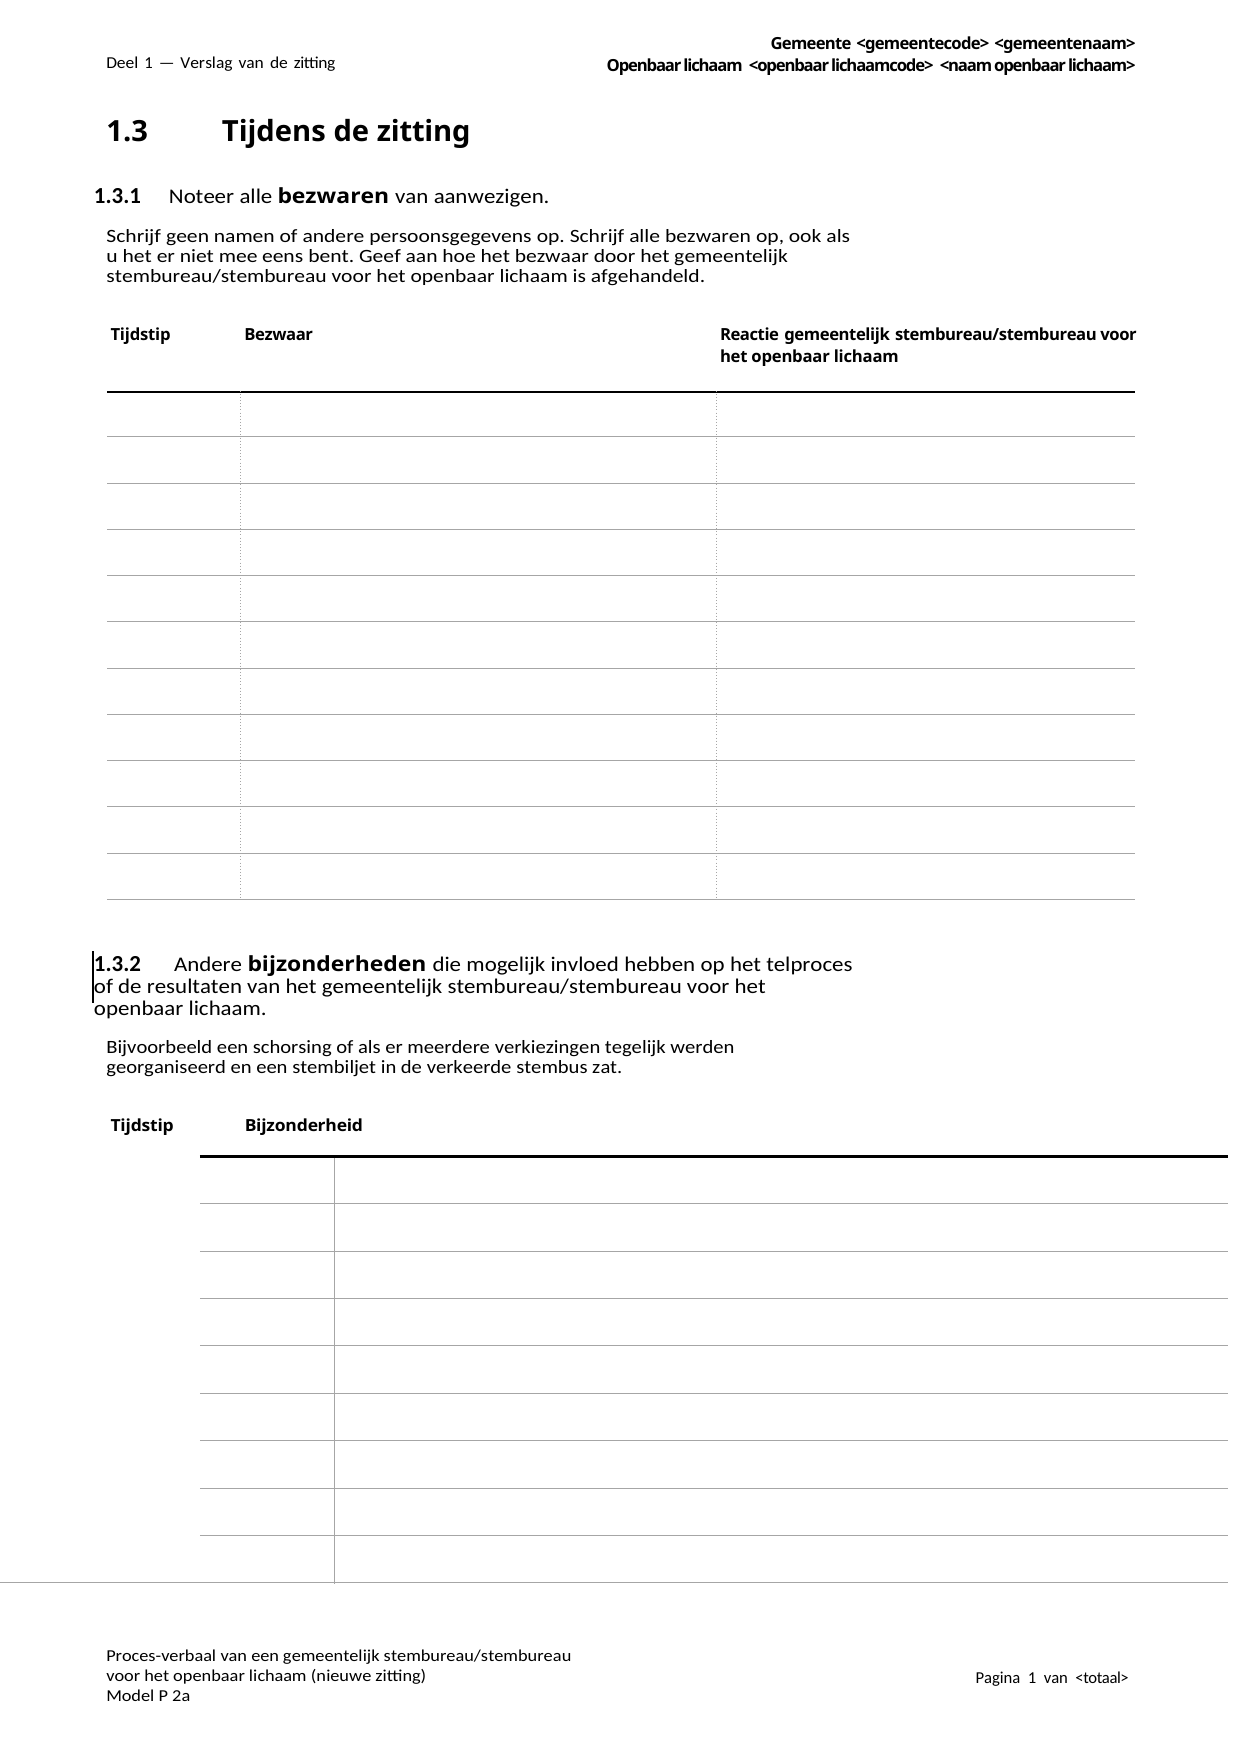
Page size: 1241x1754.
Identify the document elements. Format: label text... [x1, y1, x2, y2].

text Tijdstip Bijzonderheid [110, 1113, 1146, 1136]
table_cell [716, 484, 1134, 529]
table_cell [716, 807, 1134, 852]
text Bijvoorbeeld een schorsing of als er meerdere verkiezingen tegelijk werden georganiseerd en een stembiljet in de verkeerde stembus zat. [106, 1039, 841, 1078]
table_cell [241, 484, 716, 529]
text het openbaar lichaam [110, 345, 1146, 368]
table_cell [716, 854, 1134, 899]
table_cell [107, 437, 241, 482]
table_cell [107, 669, 241, 714]
table_header [716, 393, 1134, 436]
table_cell [107, 807, 241, 852]
table_cell [241, 622, 716, 667]
table_cell [716, 530, 1134, 575]
table_cell [716, 622, 1134, 667]
list Noteer alle bezwaren van aanwezigen. [94, 181, 804, 209]
table_header [241, 393, 716, 436]
table_cell [107, 530, 241, 575]
table_cell [716, 437, 1134, 482]
table_cell [107, 854, 241, 899]
table_cell [716, 761, 1134, 806]
table_cell [241, 530, 716, 575]
table_cell [716, 715, 1134, 760]
list Tijdens de zitting [106, 110, 1146, 150]
table_cell [241, 437, 716, 482]
table_cell [241, 669, 716, 714]
table_cell [107, 715, 241, 760]
table_cell [241, 807, 716, 852]
text Schrijf geen namen of andere persoonsgegevens op. Schrijf alle bezwaren op, ook als u het er niet mee eens bent. Geef aan hoe het bezwaar door het gemeentelijk stembureau/stembureau voor het openbaar lichaam is afgehandeld. [106, 228, 863, 287]
table_cell [241, 854, 716, 899]
table_cell [716, 669, 1134, 714]
table_cell [716, 576, 1134, 621]
table_cell [107, 576, 241, 621]
text Tijdstip Bezwaar Reactie gemeentelijk stembureau/stembureau voor [110, 322, 1146, 345]
table_cell [241, 761, 716, 806]
table_cell [107, 484, 241, 529]
table_cell [241, 576, 716, 621]
table_cell [107, 761, 241, 806]
table_header [107, 393, 241, 436]
list Andere bijzonderheden die mogelijk invloed hebben op het telproces of de resultaten van het gemeentelijk stembureau/stembureau voor het openbaar lichaam. [94, 949, 854, 1021]
table_cell [241, 715, 716, 760]
table_cell [107, 622, 241, 667]
